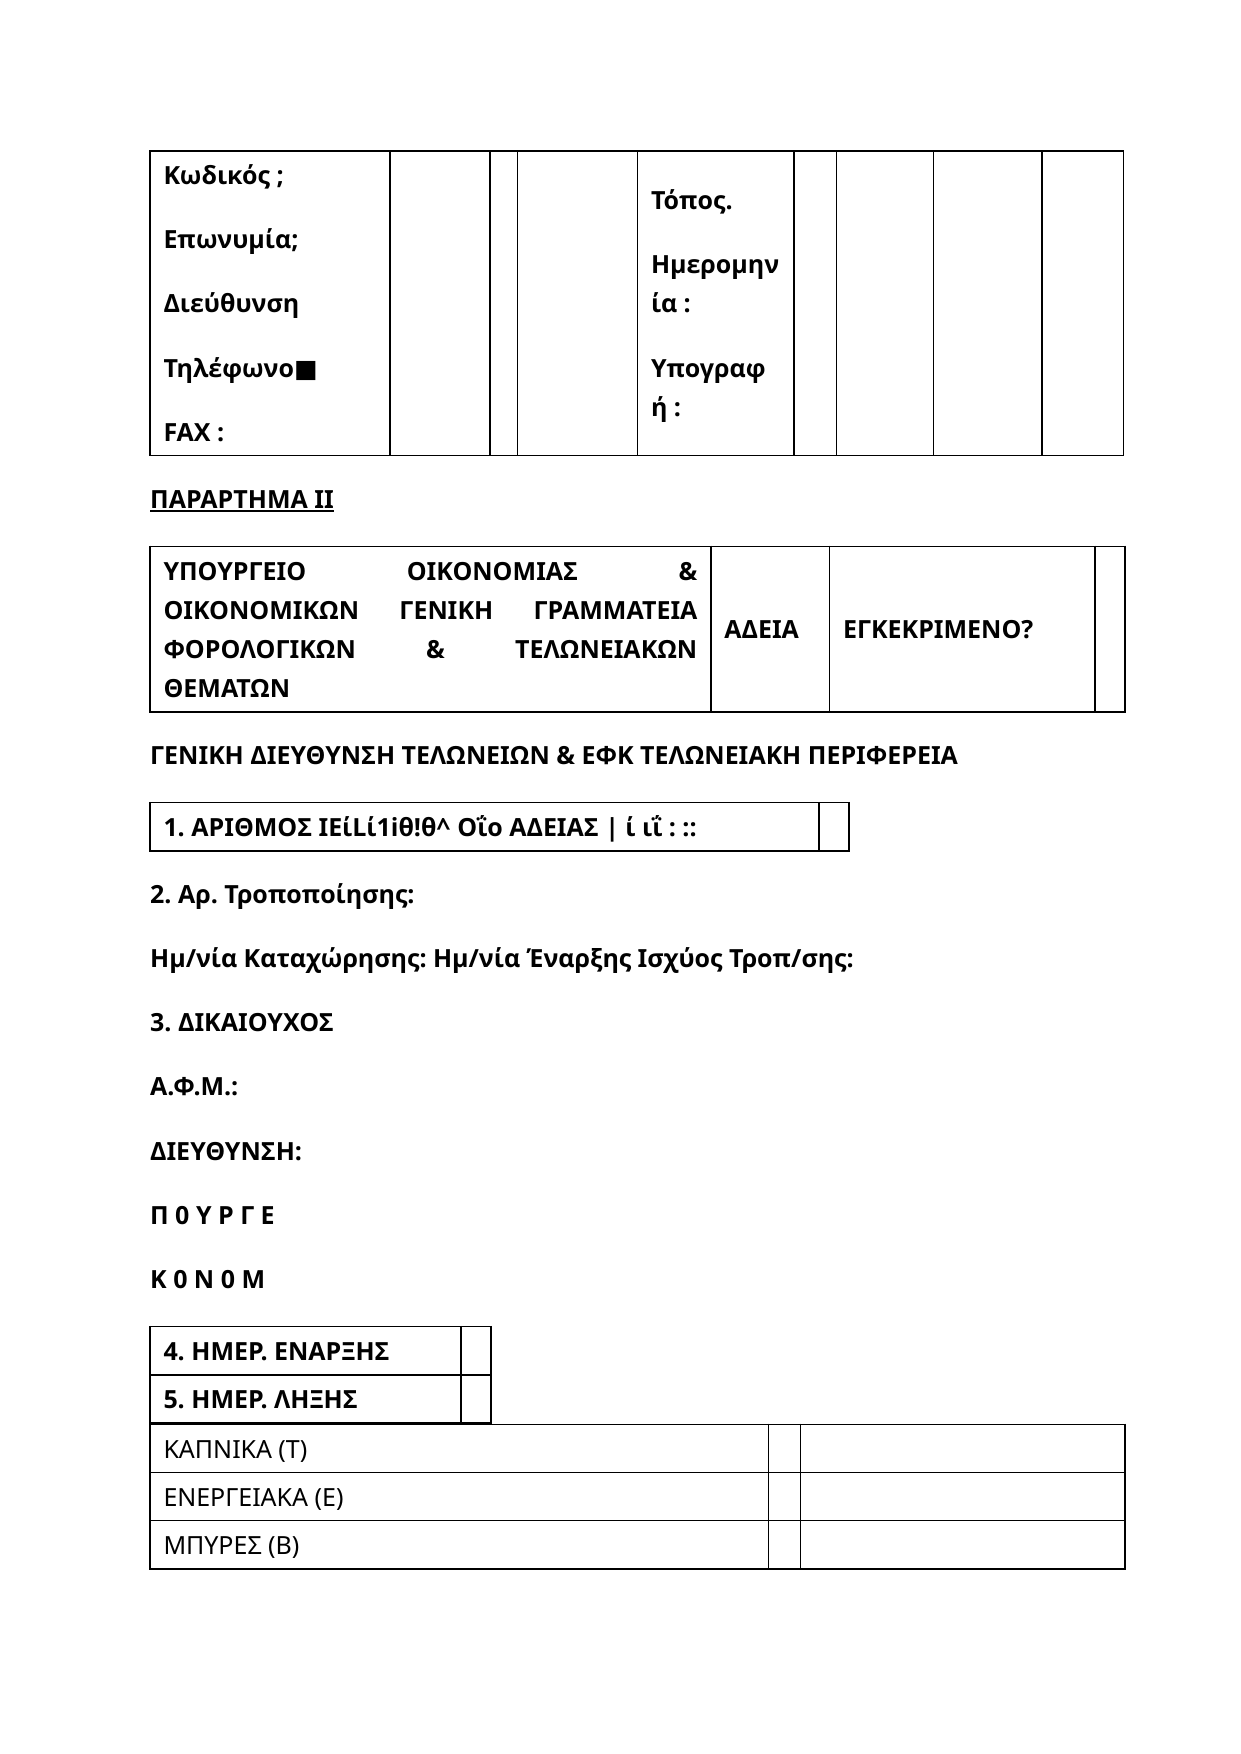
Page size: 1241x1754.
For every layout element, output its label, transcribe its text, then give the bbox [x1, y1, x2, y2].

table_cell ΜΠΥΡΕΣ (Β) [151, 1521, 768, 1568]
text Π 0 Υ Ρ Γ Ε [150, 1197, 1090, 1231]
text 2. Αρ. Τροποποίησης: [150, 877, 1090, 911]
table_cell [795, 152, 836, 455]
text Ημ/νία Καταχώρησης: Ημ/νία Έναρξης Ισχύος Τροπ/σης: [150, 941, 1090, 975]
table_header [1096, 547, 1124, 711]
text ΓΕΝΙΚΗ ΔΙΕΥΘΥΝΣΗ ΤΕΛΩΝΕΙΩΝ & ΕΦΚ ΤΕΛΩΝΕΙΑΚΗ ΠΕΡΙΦΕΡΕΙΑ [150, 738, 1090, 772]
text ΔΙΕΥΘΥΝΣΗ: [150, 1133, 1090, 1167]
table_header [801, 1425, 1124, 1472]
table_cell [801, 1473, 1124, 1520]
table_header 1. ΑΡΙΘΜΟΣ ΙΕίLί1iθ!θ^ Οΐο ΑΔΕΙΑΣ | ί ιΐ : :: [151, 803, 818, 850]
table_cell [462, 1376, 490, 1422]
table_cell [518, 152, 637, 455]
table_cell [837, 152, 933, 455]
table_header 4. ΗΜΕΡ. ΕΝΑΡΞΗΣ [151, 1327, 460, 1374]
table_header ΚΑΠΝΙΚΑ (Τ) [151, 1425, 768, 1472]
table_cell [769, 1521, 800, 1568]
text Κ 0 Ν 0 Μ [150, 1262, 1090, 1296]
table_cell ΕΝΕΡΓΕΙΑΚΑ (Ε) [151, 1473, 768, 1520]
table_cell [769, 1473, 800, 1520]
table_cell [934, 152, 1041, 455]
table_cell [391, 152, 489, 455]
table_header ΑΔΕΙΑ [712, 547, 829, 711]
table_cell [801, 1521, 1124, 1568]
text 3. ΔΙΚΑΙΟΥΧΟΣ [150, 1005, 1090, 1039]
text ΠΑΡΑΡΤΗΜΑ II [150, 481, 1090, 515]
table_cell [1043, 152, 1123, 455]
table_cell 5. ΗΜΕΡ. ΛΗΞΗΣ [151, 1376, 460, 1422]
table_header [769, 1425, 800, 1472]
table_cell Τόπος. Ημερομηνία : Υπογραφή : [638, 152, 793, 455]
table_header ΕΓΚΕΚΡΙΜΕΝΟ? [830, 547, 1094, 711]
text Α.Φ.Μ.: [150, 1069, 1090, 1103]
table_cell Κωδικός ; Επωνυμία; Διεύθυνση Τηλέφωνο■ FAX : [151, 152, 389, 455]
table_header [462, 1327, 490, 1374]
table_cell [491, 152, 517, 455]
table_header ΥΠΟΥΡΓΕΙΟ ΟΙΚΟΝΟΜΙΑΣ & ΟΙΚΟΝΟΜΙΚΩΝ ΓΕΝΙΚΗ ΓΡΑΜΜΑΤΕΙΑ ΦΟΡΟΛΟΓΙΚΩΝ & ΤΕΛΩΝΕΙΑΚΩΝ ΘΕΜΑΤΩΝ [151, 547, 710, 711]
table_header [820, 803, 848, 850]
